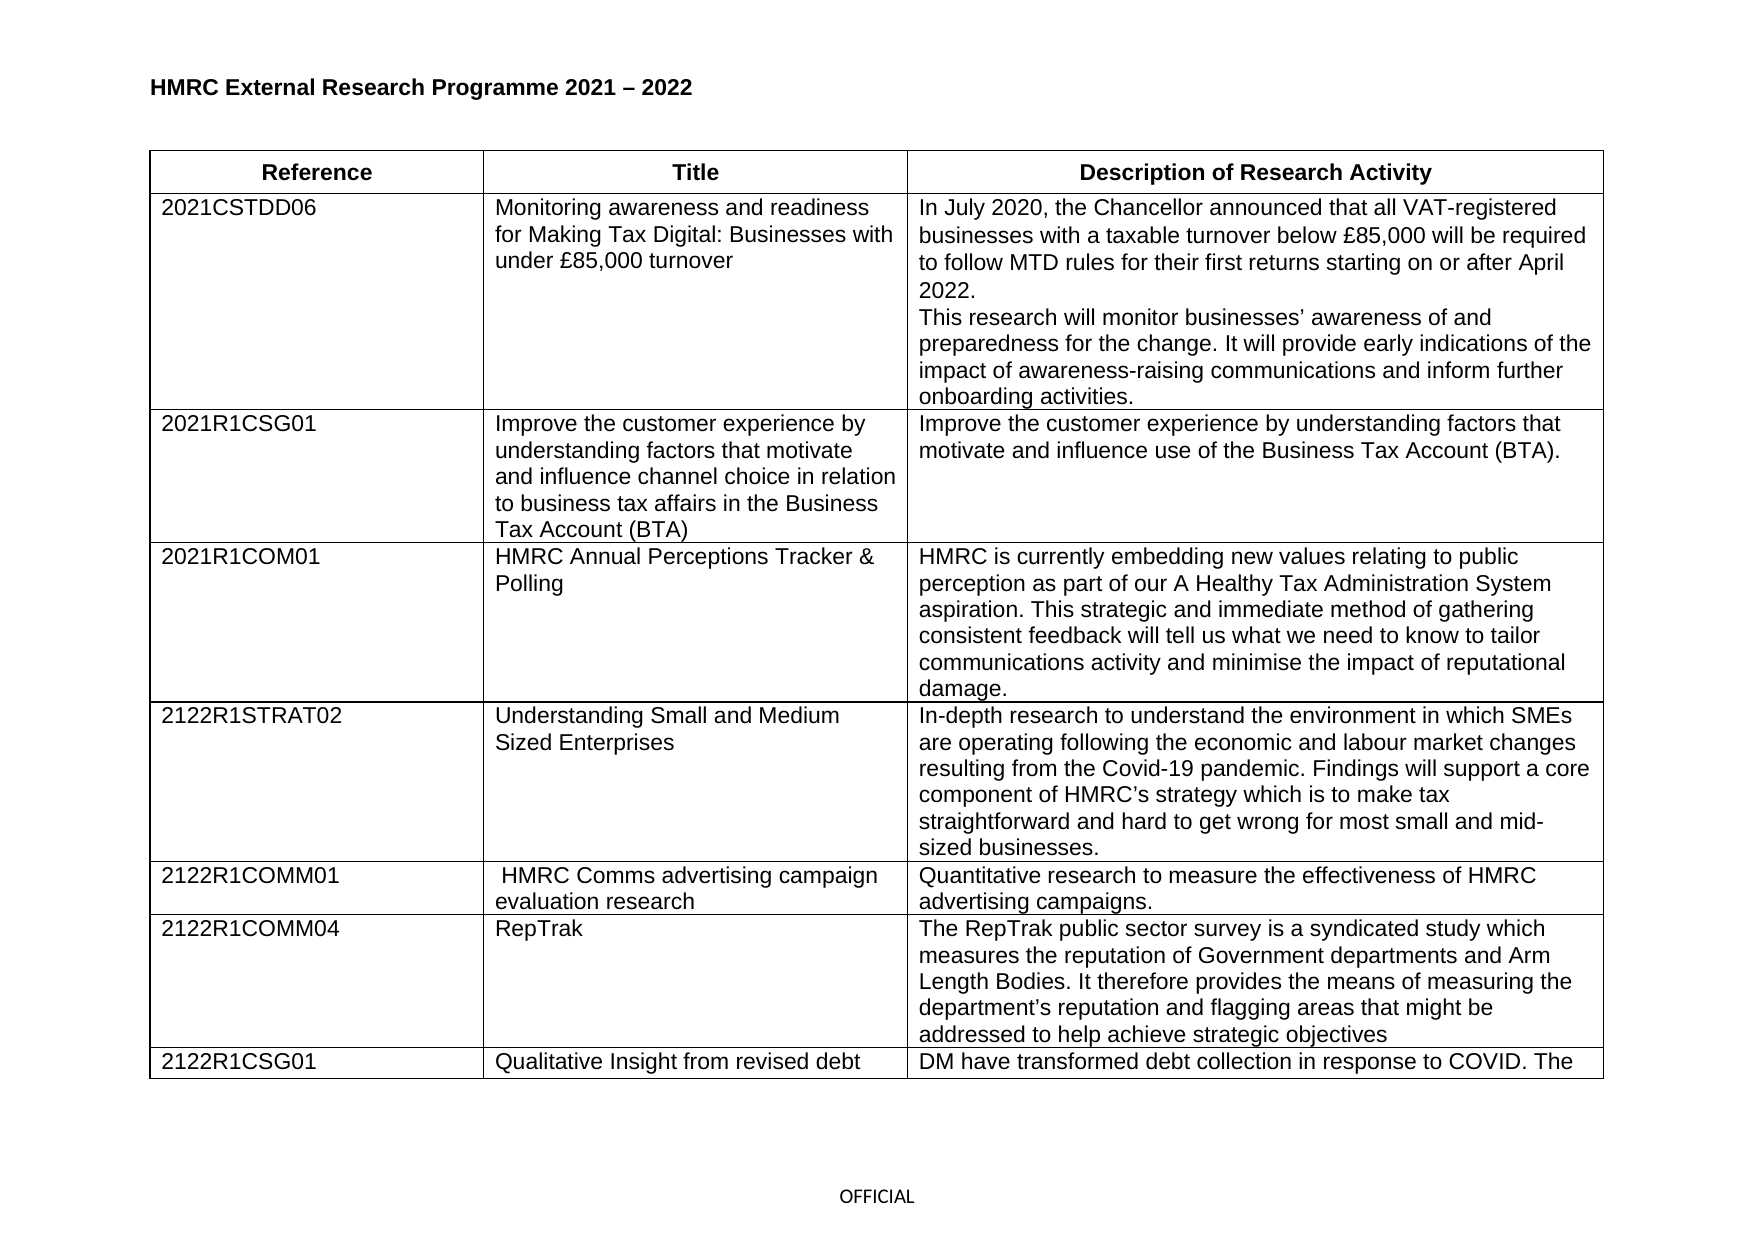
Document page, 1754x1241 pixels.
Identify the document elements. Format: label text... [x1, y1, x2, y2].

table_cell Quantitative research to measure the effectiveness of HMRC advertising campaigns. [908, 862, 1603, 914]
table_cell HMRC Comms advertising campaign evaluation research [484, 862, 907, 914]
table_cell Monitoring awareness and readiness for Making Tax Digital: Businesses with under £85,000 turnover [484, 194, 907, 409]
table_cell 2021CSTDD06 [151, 194, 483, 409]
table_cell HMRC Annual Perceptions Tracker & Polling [484, 543, 907, 701]
table_cell DM have transformed debt collection in response to COVID. The [908, 1048, 1603, 1077]
table_cell 2021R1CSG01 [151, 410, 483, 542]
table_cell 2021R1COM01 [151, 543, 483, 701]
table_cell RepTrak [484, 915, 907, 1047]
table_cell Qualitative Insight from revised debt [484, 1048, 907, 1077]
table_header Title [484, 151, 907, 193]
table_cell 2122R1CSG01 [151, 1048, 483, 1077]
table_cell Improve the customer experience by understanding factors that motivate and influence channel choice in relation to business tax affairs in the Business Tax Account (BTA) [484, 410, 907, 542]
table_cell HMRC is currently embedding new values relating to public perception as part of our A Healthy Tax Administration System aspiration. This strategic and immediate method of gathering consistent feedback will tell us what we need to know to tailor communications activity and minimise the impact of reputational damage. [908, 543, 1603, 701]
table_cell 2122R1STRAT02 [151, 703, 483, 861]
table_cell Understanding Small and Medium Sized Enterprises [484, 703, 907, 861]
table_cell In July 2020, the Chancellor announced that all VAT-registered businesses with a taxable turnover below £85,000 will be required to follow MTD rules for their first returns starting on or after April 2022. This research will monitor businesses’ awareness of and preparedness for the change. It will provide early indications of the impact of awareness-raising communications and inform further onboarding activities. [908, 194, 1603, 409]
table_header Reference [151, 151, 483, 193]
table_cell 2122R1COMM01 [151, 862, 483, 914]
table_cell The RepTrak public sector survey is a syndicated study which measures the reputation of Government departments and Arm Length Bodies. It therefore provides the means of measuring the department’s reputation and flagging areas that might be addressed to help achieve strategic objectives [908, 915, 1603, 1047]
table_header Description of Research Activity [908, 151, 1603, 193]
table_cell 2122R1COMM04 [151, 915, 483, 1047]
table_cell In-depth research to understand the environment in which SMEs are operating following the economic and labour market changes resulting from the Covid-19 pandemic. Findings will support a core component of HMRC’s strategy which is to make tax straightforward and hard to get wrong for most small and mid-sized businesses. [908, 703, 1603, 861]
table_cell Improve the customer experience by understanding factors that motivate and influence use of the Business Tax Account (BTA). [908, 410, 1603, 542]
